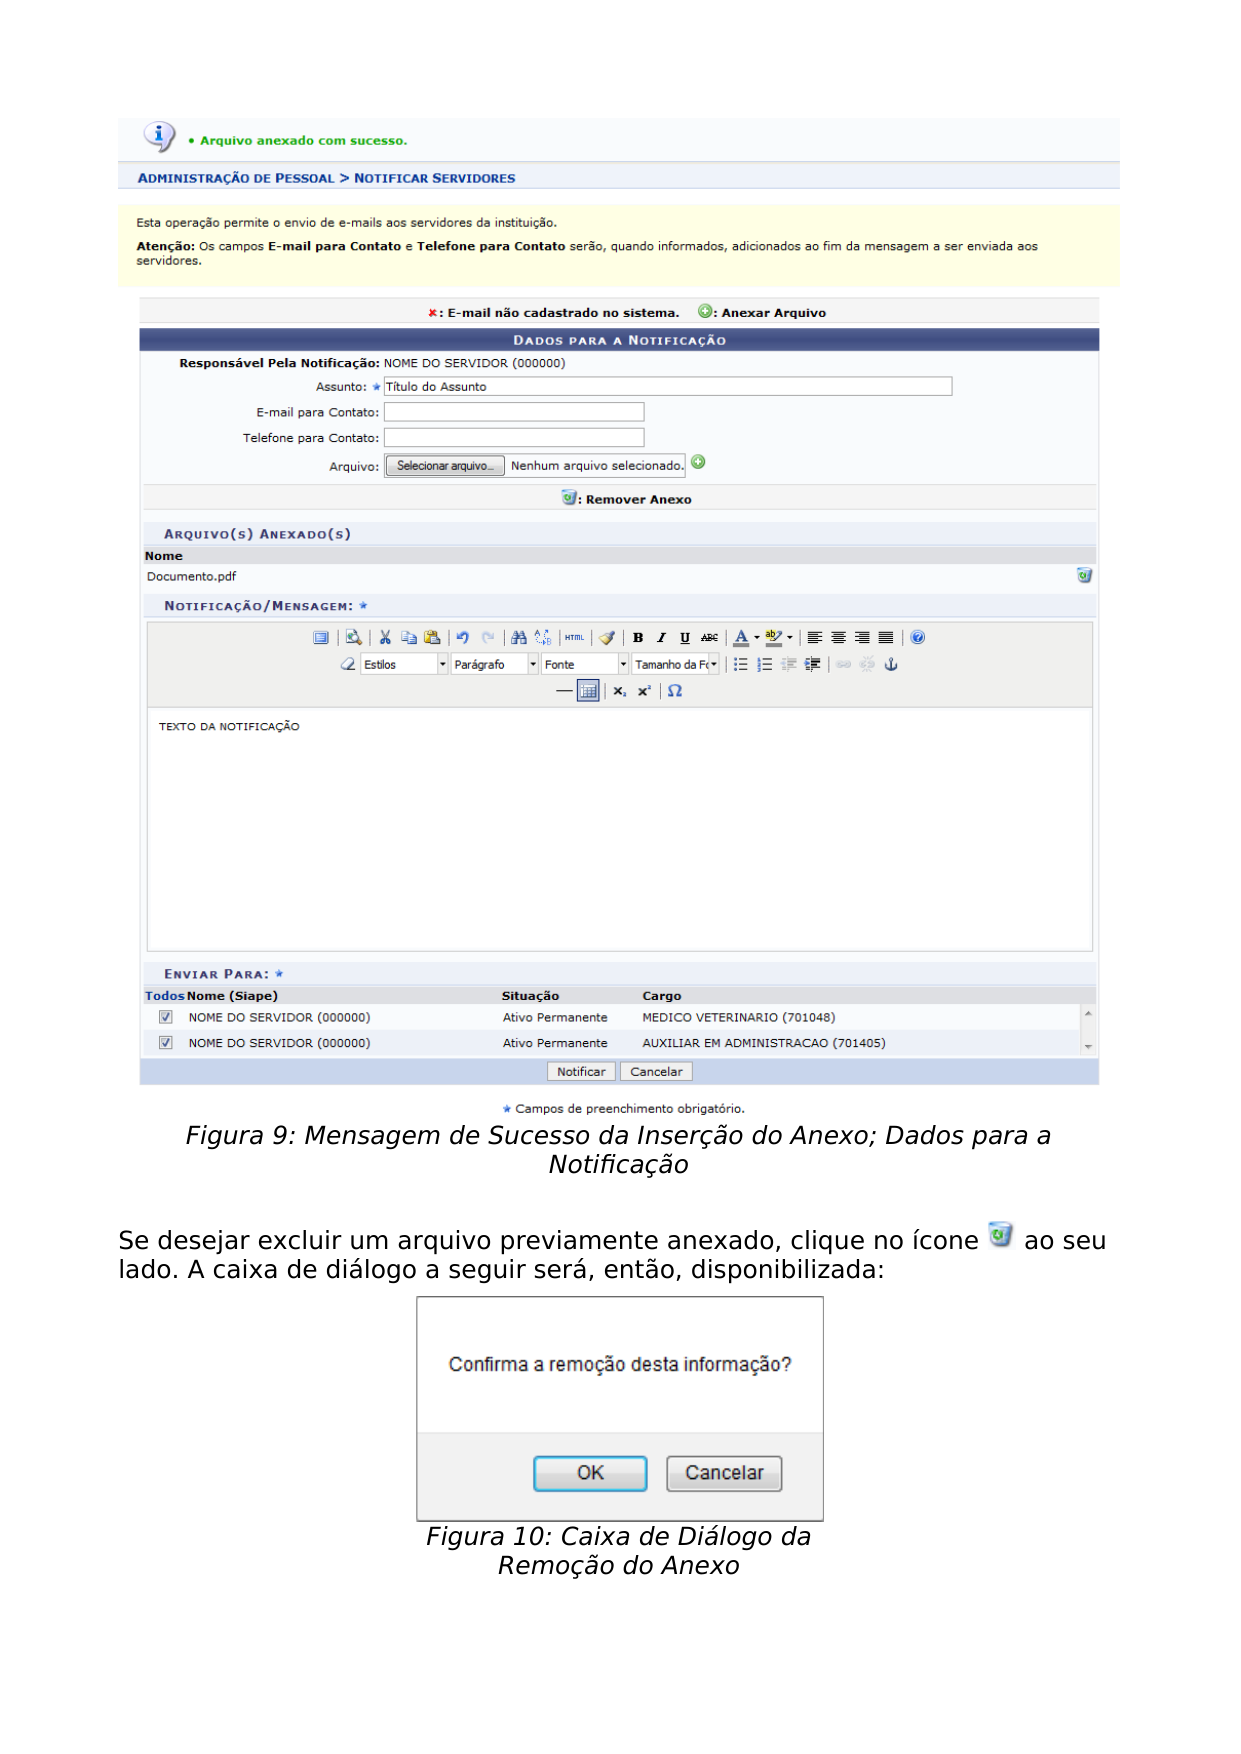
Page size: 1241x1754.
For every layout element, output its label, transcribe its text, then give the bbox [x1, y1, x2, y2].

picture [118, 118, 1123, 1121]
text Figura 9: Mensagem de Sucesso da Inserção do Anexo; Dados para a Notificação [118, 1121, 1122, 1179]
picture [416, 1296, 824, 1522]
text Se desejar excluir um arquivo previamente anexado, clique no ícone ao seu lado. A caixa de diálogo a seguir será, então, disponibilizada: [118, 1221, 1122, 1284]
picture [987, 1221, 1016, 1250]
text Figura 10: Caixa de Diálogo da Remoção do Anexo [416, 1522, 824, 1580]
